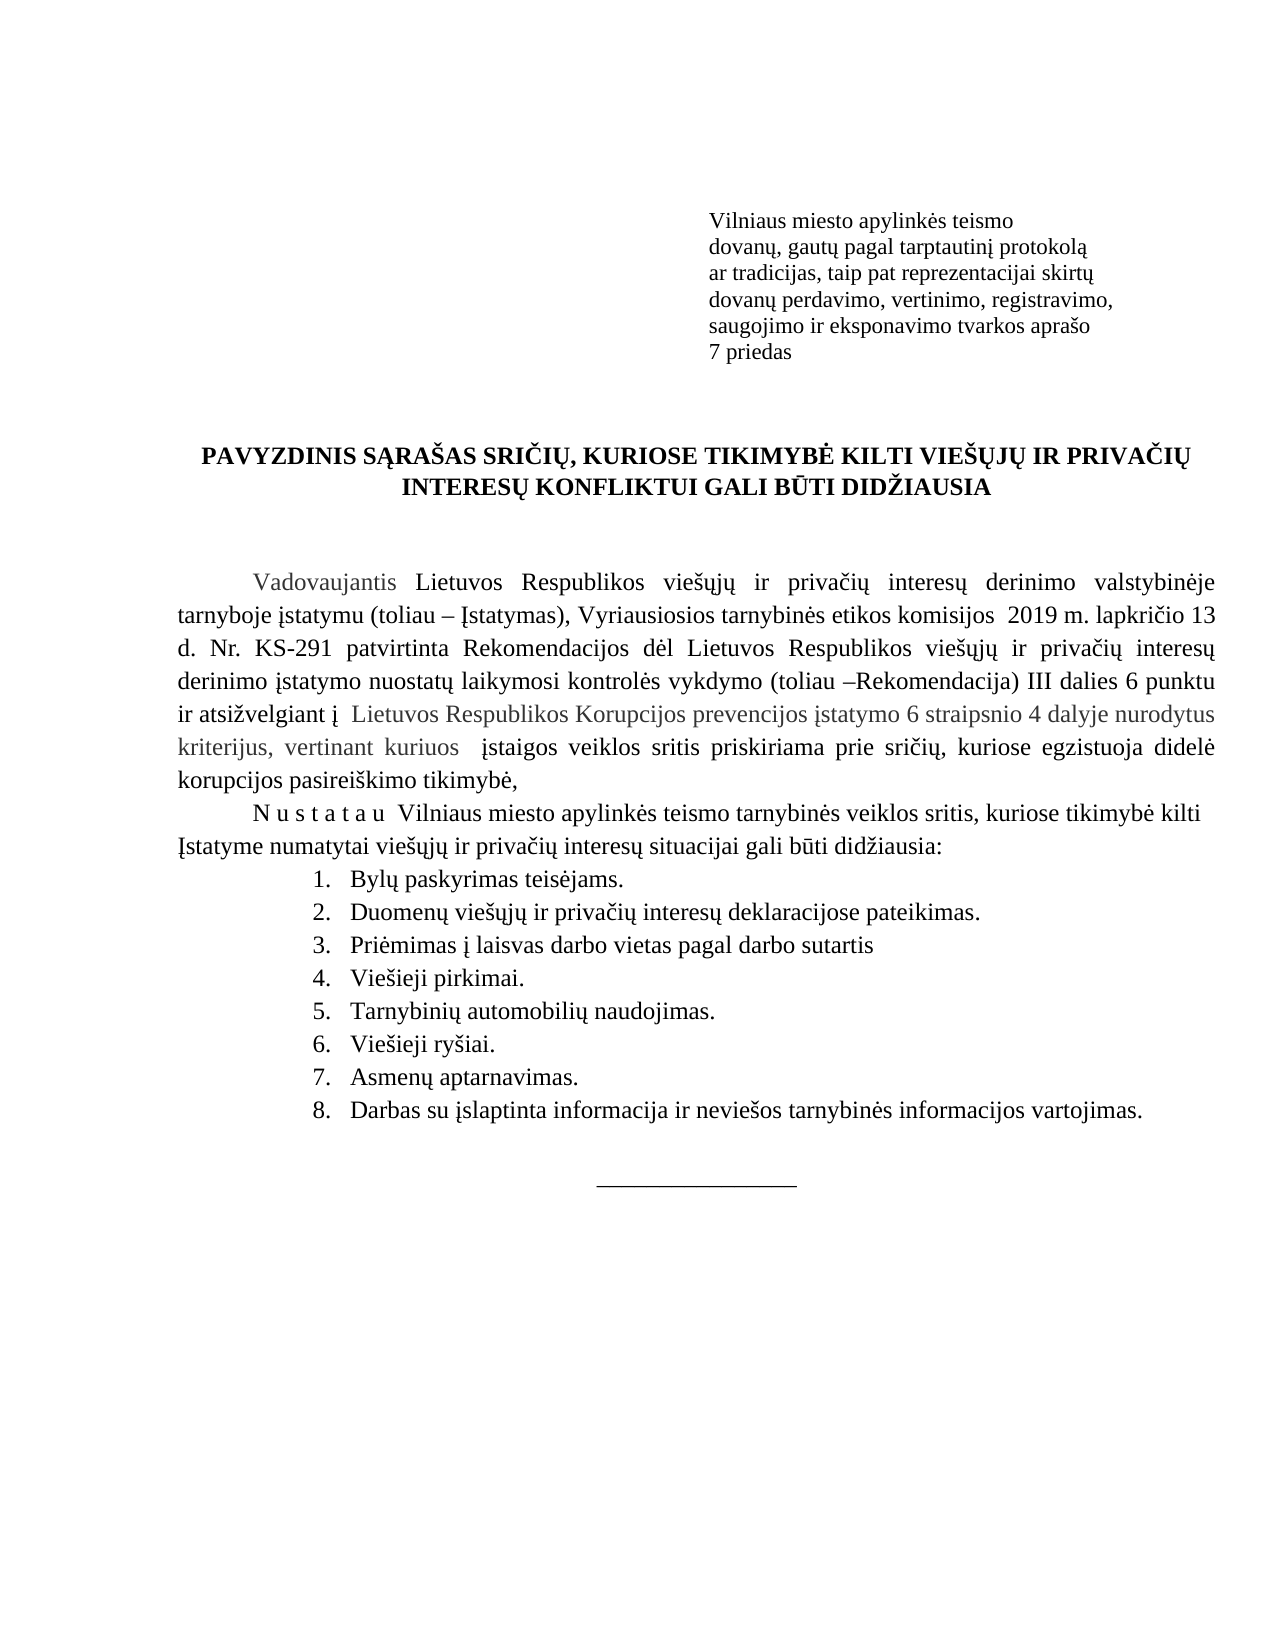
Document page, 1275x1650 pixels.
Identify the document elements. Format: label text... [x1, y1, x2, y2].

text 6. Viešieji ryšiai. [312, 1029, 1216, 1058]
text 8. Darbas su įslaptinta informacija ir neviešos tarnybinės informacijos vartojimas. [312, 1095, 1216, 1124]
text 5. Tarnybinių automobilių naudojimas. [312, 996, 1216, 1025]
text 3. Priėmimas į laisvas darbo vietas pagal darbo sutartis [312, 930, 1216, 959]
text N u s t a t a u Vilniaus miesto apylinkės teismo tarnybinės veiklos sritis, kuriose tikimybė kilti Įstatyme numatytai viešųjų ir privačių interesų situacijai gali būti didžiausia: [177, 798, 1216, 860]
text Vilniaus miesto apylinkės teismo [709, 207, 1216, 233]
text 4. Viešieji pirkimai. [312, 963, 1216, 992]
text dovanų, gautų pagal tarptautinį protokolą [709, 233, 1216, 259]
text 7 priedas [709, 338, 1216, 365]
text 2. Duomenų viešųjų ir privačių interesų deklaracijose pateikimas. [312, 897, 1216, 926]
text ________________ [177, 1161, 1216, 1190]
text Vadovaujantis Lietuvos Respublikos viešųjų ir privačių interesų derinimo valstybinėje tarnyboje įstatymu (toliau – Įstatymas), Vyriausiosios tarnybinės etikos komisijos 2019 m. lapkričio 13 d. Nr. KS-291 patvirtinta Rekomendacijos dėl Lietuvos Respublikos viešųjų ir privačių interesų derinimo įstatymo nuostatų laikymosi kontrolės vykdymo (toliau –Rekomendacija) III dalies 6 punktu ir atsižvelgiant į Lietuvos Respublikos Korupcijos prevencijos įstatymo 6 straipsnio 4 dalyje nurodytus kriterijus, vertinant kuriuos įstaigos veiklos sritis priskiriama prie sričių, kuriose egzistuoja didelė korupcijos pasireiškimo tikimybė, [177, 567, 1216, 794]
text 1. Bylų paskyrimas teisėjams. [312, 864, 1216, 893]
text 7. Asmenų aptarnavimas. [312, 1062, 1216, 1091]
text saugojimo ir eksponavimo tvarkos aprašo [709, 312, 1216, 338]
text ar tradicijas, taip pat reprezentacijai skirtų [709, 259, 1216, 286]
text PAVYZDINIS SĄRAŠAS SRIČIŲ, KURIOSE TIKIMYBĖ KILTI VIEŠŲJŲ IR PRIVAČIŲ INTERESŲ KONFLIKTUI GALI BŪTI DIDŽIAUSIA [177, 441, 1216, 501]
text dovanų perdavimo, vertinimo, registravimo, [709, 286, 1216, 312]
